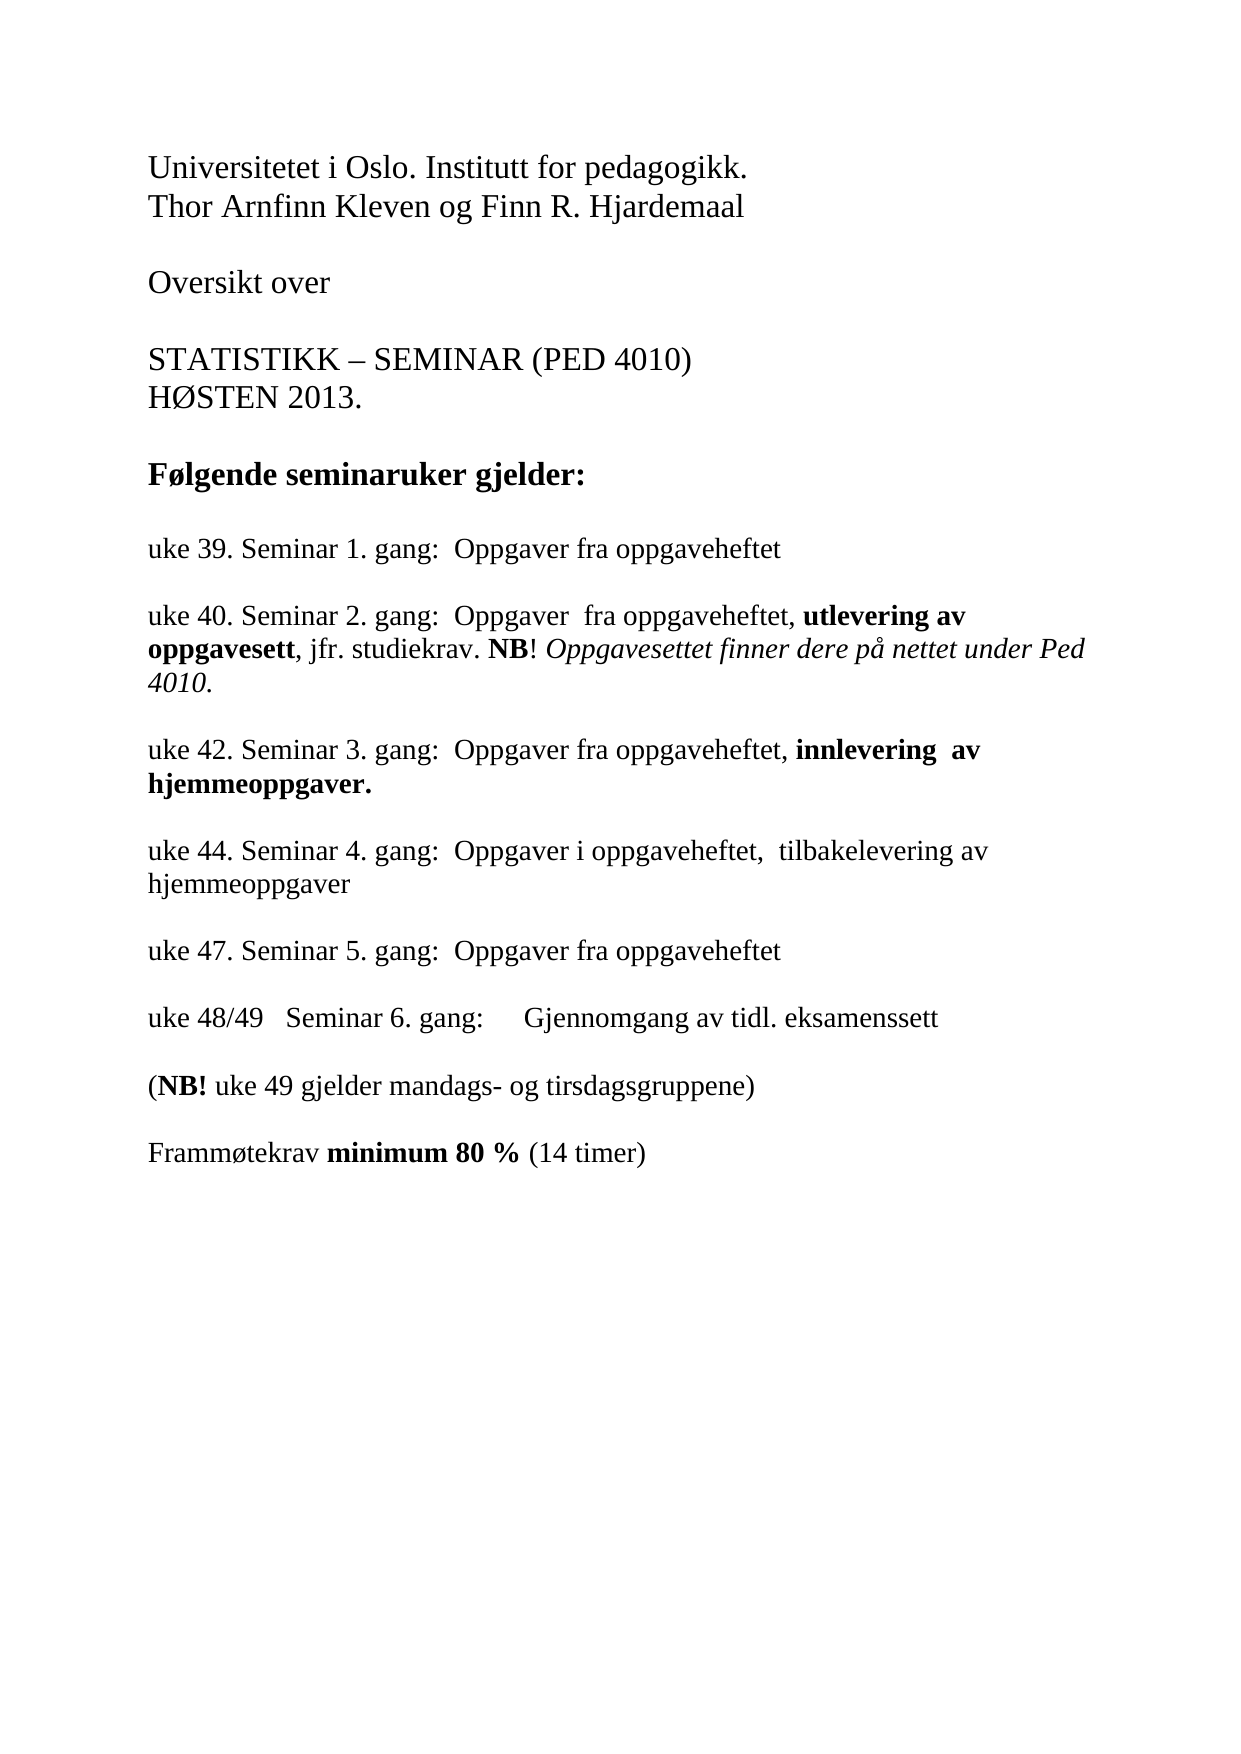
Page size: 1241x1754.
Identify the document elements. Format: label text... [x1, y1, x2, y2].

text uke 47. Seminar 5. gang: Oppgaver fra oppgaveheftet [148, 933, 1093, 967]
text Følgende seminaruker gjelder: [148, 454, 1093, 493]
text Universitetet i Oslo. Institutt for pedagogikk. [148, 148, 1093, 186]
text STATISTIKK – SEMINAR (PED 4010) [148, 339, 1093, 378]
text Oversikt over [148, 263, 1093, 301]
text uke 48/49 Seminar 6. gang: Gjennomgang av tidl. eksamenssett [148, 1001, 1093, 1034]
text uke 44. Seminar 4. gang: Oppgaver i oppgaveheftet, tilbakelevering av [148, 833, 1093, 866]
text uke 40. Seminar 2. gang: Oppgaver fra oppgaveheftet, utlevering av oppgavesett, jfr. studiekrav. NB! Oppgavesettet finner dere på nettet under Ped 4010. [148, 598, 1093, 699]
text Thor Arnfinn Kleven og Finn R. Hjardemaal [148, 186, 1093, 224]
text Frammøtekrav minimum 80 % (14 timer) [148, 1135, 1093, 1168]
text (NB! uke 49 gjelder mandags- og tirsdagsgruppene) [148, 1068, 1093, 1101]
text uke 42. Seminar 3. gang: Oppgaver fra oppgaveheftet, innlevering av hjemmeoppgaver. [148, 732, 1093, 799]
text HØSTEN 2013. [148, 378, 1093, 416]
text hjemmeoppgaver [148, 866, 1093, 900]
text uke 39. Seminar 1. gang: Oppgaver fra oppgaveheftet [148, 531, 1093, 564]
